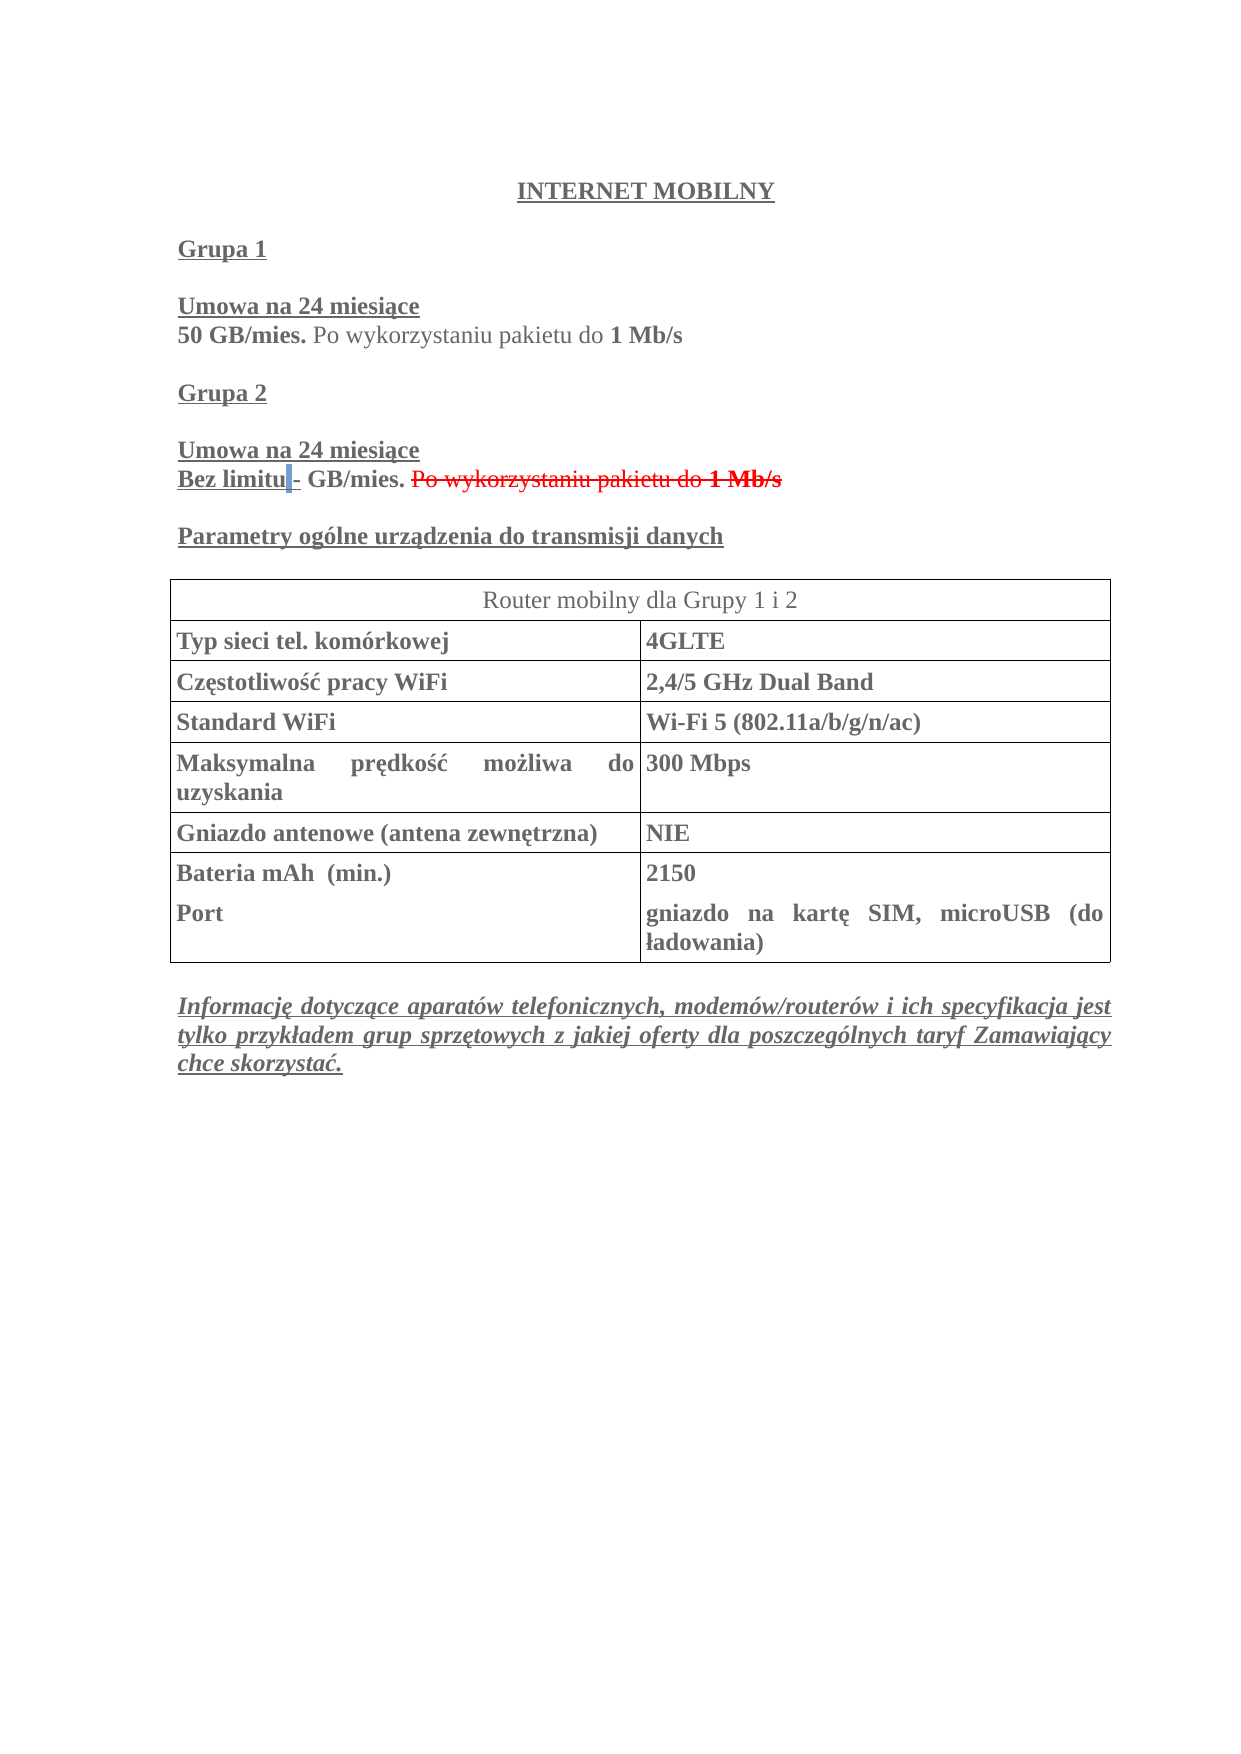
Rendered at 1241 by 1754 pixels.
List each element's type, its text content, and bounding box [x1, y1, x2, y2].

table_cell 2,4/5 GHz Dual Band [641, 661, 1110, 701]
table_cell Standard WiFi [171, 702, 640, 742]
table_cell Częstotliwość pracy WiFi [171, 661, 640, 701]
table_cell gniazdo na kartę SIM, microUSB (do ładowania) [641, 893, 1110, 962]
table_cell Typ sieci tel. komórkowej [171, 621, 640, 660]
table_cell 4GLTE [641, 621, 1110, 660]
table_cell Port [171, 893, 640, 962]
text 50 GB/mies. Po wykorzystaniu pakietu do 1 Mb/s [177, 320, 1114, 349]
text Parametry ogólne urządzenia do transmisji danych [177, 521, 1114, 550]
table_cell 2150 [641, 853, 1110, 893]
table_cell Maksymalna prędkość możliwa do uzyskania [171, 743, 640, 811]
text Umowa na 24 miesiące [177, 435, 1114, 464]
table_header Router mobilny dla Grupy 1 i 2 [171, 580, 1110, 620]
text INTERNET MOBILNY [177, 176, 1114, 205]
table_cell Bateria mAh (min.) [171, 853, 640, 893]
text Bez limitu - GB/mies. Po wykorzystaniu pakietu do 1 Mb/s [177, 464, 1114, 493]
table_cell 300 Mbps [641, 743, 1110, 811]
table_cell NIE [641, 813, 1110, 852]
text Grupa 1 [177, 234, 1114, 263]
text Informację dotyczące aparatów telefonicznych, modemów/routerów i ich specyfikacja jest tylko przykładem grup sprzętowych z jakiej oferty dla poszczególnych taryf Zamawiający chce skorzystać. [177, 991, 1114, 1077]
table_cell Gniazdo antenowe (antena zewnętrzna) [171, 813, 640, 852]
text Grupa 2 [177, 378, 1114, 406]
text Umowa na 24 miesiące [177, 291, 1114, 320]
table_cell Wi-Fi 5 (802.11a/b/g/n/ac) [641, 702, 1110, 742]
